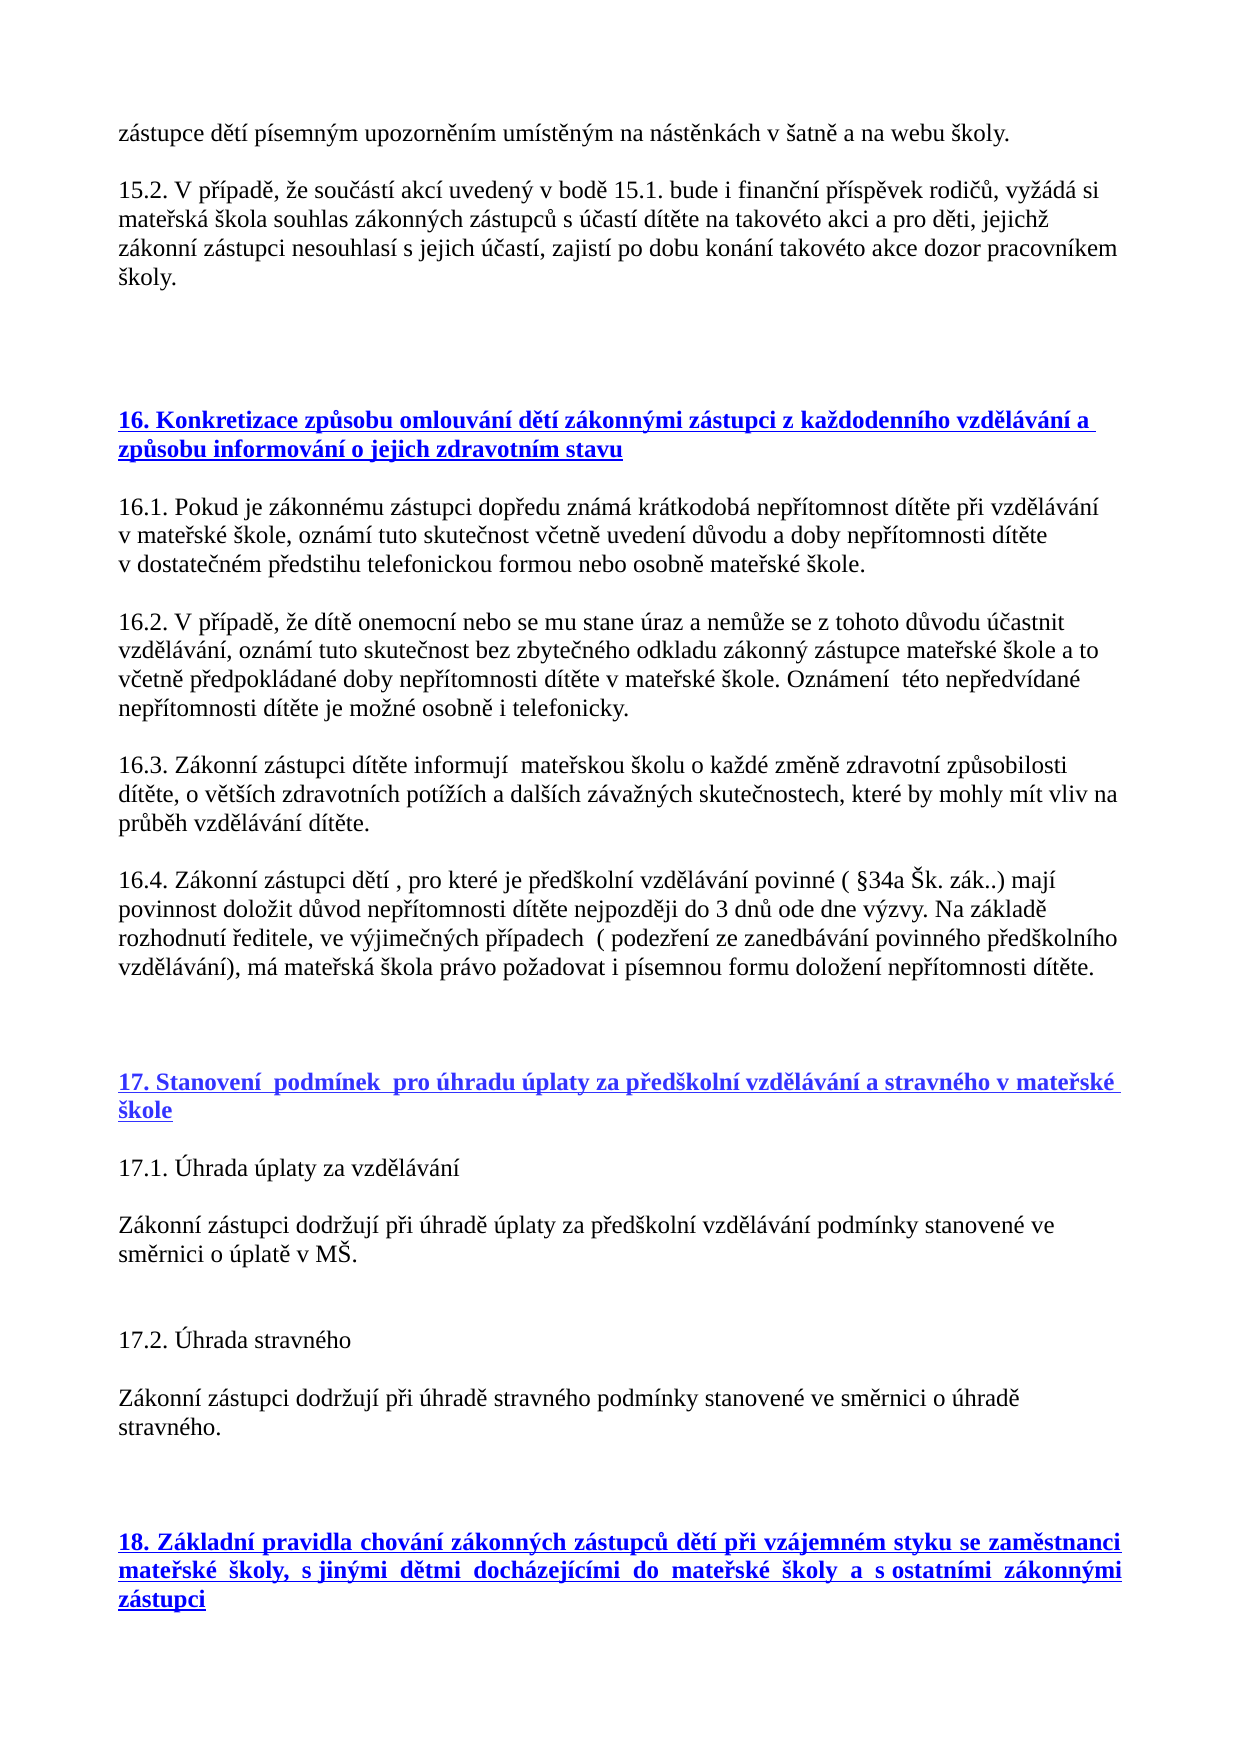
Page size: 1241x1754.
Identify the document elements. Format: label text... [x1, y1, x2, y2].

text 17. Stanovení podmínek pro úhradu úplaty za předškolní vzdělávání a stravného v mateřské škole [118, 1067, 1122, 1124]
text 15.2. V případě, že součástí akcí uvedený v bodě 15.1. bude i finanční příspěvek rodičů, vyžádá si mateřská škola souhlas zákonných zástupců s účastí dítěte na takovéto akci a pro děti, jejichž zákonní zástupci nesouhlasí s jejich účastí, zajistí po dobu konání takovéto akce dozor pracovníkem školy. [118, 176, 1122, 291]
text 16. Konkretizace způsobu omlouvání dětí zákonnými zástupci z každodenního vzdělávání a způsobu informování o jejich zdravotním stavu [118, 406, 1122, 463]
text 16.2. V případě, že dítě onemocní nebo se mu stane úraz a nemůže se z tohoto důvodu účastnit vzdělávání, oznámí tuto skutečnost bez zbytečného odkladu zákonný zástupce mateřské škole a to včetně předpokládané doby nepřítomnosti dítěte v mateřské škole. Oznámení této nepředvídané nepřítomnosti dítěte je možné osobně i telefonicky. [118, 607, 1122, 722]
text mateřské školy, s jinými dětmi docházejícími do mateřské školy a s ostatními zákonnými [118, 1553, 1122, 1581]
text 17.1. Úhrada úplaty za vzdělávání [118, 1153, 1122, 1182]
text zástupce dětí písemným upozorněním umístěným na nástěnkách v šatně a na webu školy. [118, 118, 1122, 147]
text zástupci [118, 1582, 1122, 1613]
text Zákonní zástupci dodržují při úhradě stravného podmínky stanovené ve směrnici o úhradě stravného. [118, 1383, 1122, 1441]
text 16.3. Zákonní zástupci dítěte informují mateřskou školu o každé změně zdravotní způsobilosti dítěte, o větších zdravotních potížích a dalších závažných skutečnostech, které by mohly mít vliv na průběh vzdělávání dítěte. [118, 751, 1122, 837]
text 16.4. Zákonní zástupci dětí , pro které je předškolní vzdělávání povinné ( §34a Šk. zák..) mají povinnost doložit důvod nepřítomnosti dítěte nejpozději do 3 dnů ode dne výzvy. Na základě rozhodnutí ředitele, ve výjimečných případech ( podezření ze zanedbávání povinného předškolního vzdělávání), má mateřská škola právo požadovat i písemnou formu doložení nepřítomnosti dítěte. [118, 866, 1122, 981]
text 17.2. Úhrada stravného [118, 1326, 1122, 1354]
text Zákonní zástupci dodržují při úhradě úplaty za předškolní vzdělávání podmínky stanovené ve směrnici o úplatě v MŠ. [118, 1211, 1122, 1268]
text 16.1. Pokud je zákonnému zástupci dopředu známá krátkodobá nepřítomnost dítěte při vzdělávání v mateřské škole, oznámí tuto skutečnost včetně uvedení důvodu a doby nepřítomnosti dítěte v dostatečném předstihu telefonickou formou nebo osobně mateřské škole. [118, 492, 1122, 578]
text 18. Základní pravidla chování zákonných zástupců dětí při vzájemném styku se zaměstnanci [118, 1527, 1122, 1552]
